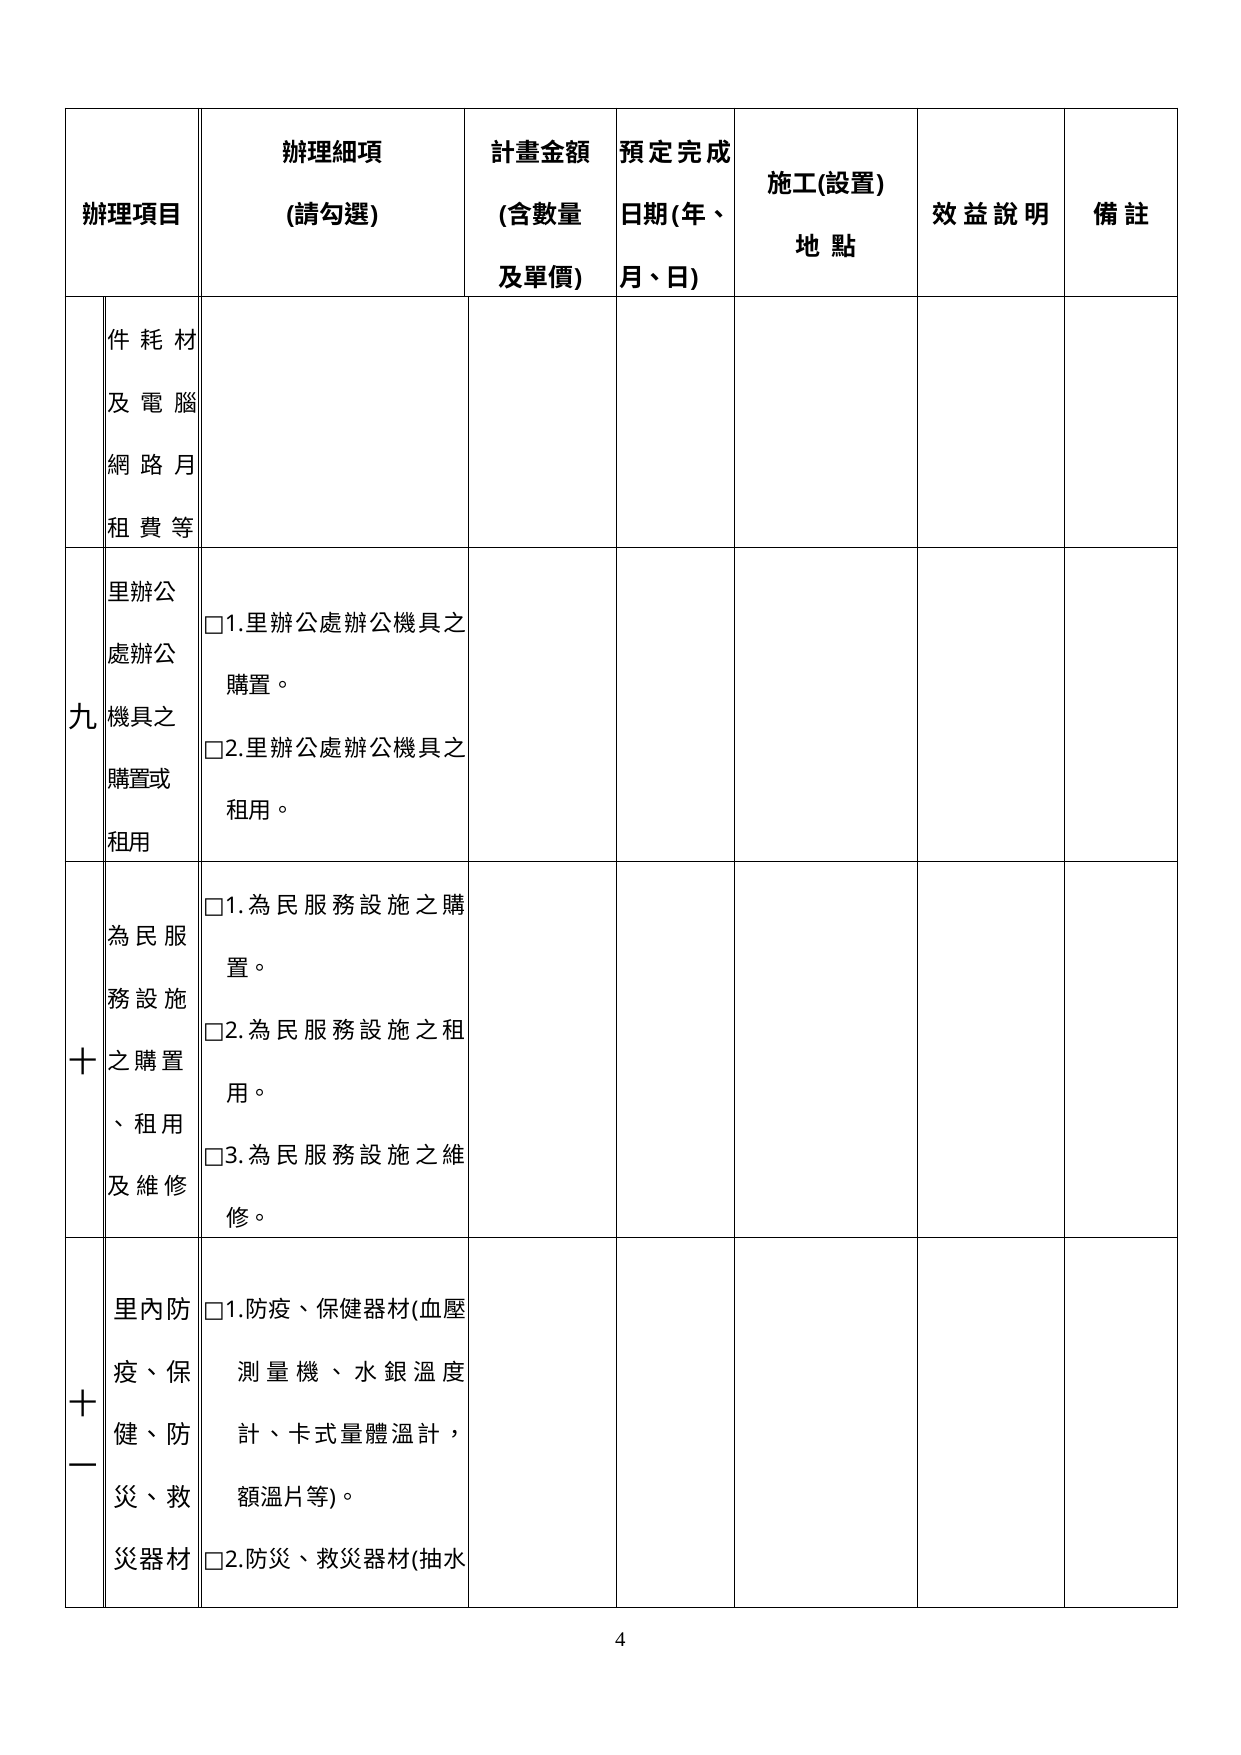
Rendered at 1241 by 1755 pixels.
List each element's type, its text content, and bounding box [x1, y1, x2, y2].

table_cell [617, 1238, 734, 1607]
table_cell [918, 862, 1064, 1237]
table_cell [735, 862, 917, 1237]
table_cell 九 [66, 548, 103, 861]
table_header 辦理細項 (請勾選) [202, 109, 464, 296]
table_cell [469, 862, 616, 1237]
table_cell [469, 1238, 616, 1607]
table_cell [469, 297, 616, 547]
table_cell [1065, 862, 1177, 1237]
table_cell 十 [66, 862, 103, 1237]
table_cell □1.防疫、保健器材(血壓測量機、水銀溫度計、卡式量體溫計，額溫片等)。 □2.防災、救災器材(抽水 [202, 1238, 468, 1607]
table_cell 里內防疫、保健、防災、救災器材 [106, 1238, 198, 1607]
table_cell 為民服務設施 之 購 置 、 租 用 及 維 修 [106, 862, 198, 1237]
table_cell [735, 548, 917, 861]
table_header 辦理項目 [66, 109, 198, 296]
table_cell [66, 297, 103, 547]
table_cell [1065, 548, 1177, 861]
table_cell [918, 1238, 1064, 1607]
table_cell [735, 297, 917, 547]
table_cell [617, 297, 734, 547]
table_cell 里辦公處辦公機具之 購置或 租用 [106, 548, 198, 861]
table_cell □1.里辦公處辦公機具之 購置。 □2.里辦公處辦公機具之租用。 [202, 548, 468, 861]
table_cell □1.為民服務設施之購置。 □2.為民服務設施之租用。 □3.為民服務設施之維修。 [202, 862, 468, 1237]
table_header 施工(設置) 地 點 [735, 109, 917, 296]
table_cell 件耗材及電腦網路月租費等 [106, 297, 198, 547]
table_cell [735, 1238, 917, 1607]
table_cell [1065, 297, 1177, 547]
table_header 備 註 [1065, 109, 1177, 296]
table_cell [1065, 1238, 1177, 1607]
table_cell [918, 297, 1064, 547]
table_header 效 益 說 明 [918, 109, 1064, 296]
table_cell [617, 862, 734, 1237]
table_header 計畫金額 (含數量 及單價) [465, 109, 616, 296]
table_header 預定完成日期(年、月、日) [617, 109, 734, 296]
table_cell [918, 548, 1064, 861]
table_cell [617, 548, 734, 861]
table_cell 十一 [66, 1238, 103, 1607]
table_cell [202, 297, 468, 547]
table_cell [469, 548, 616, 861]
